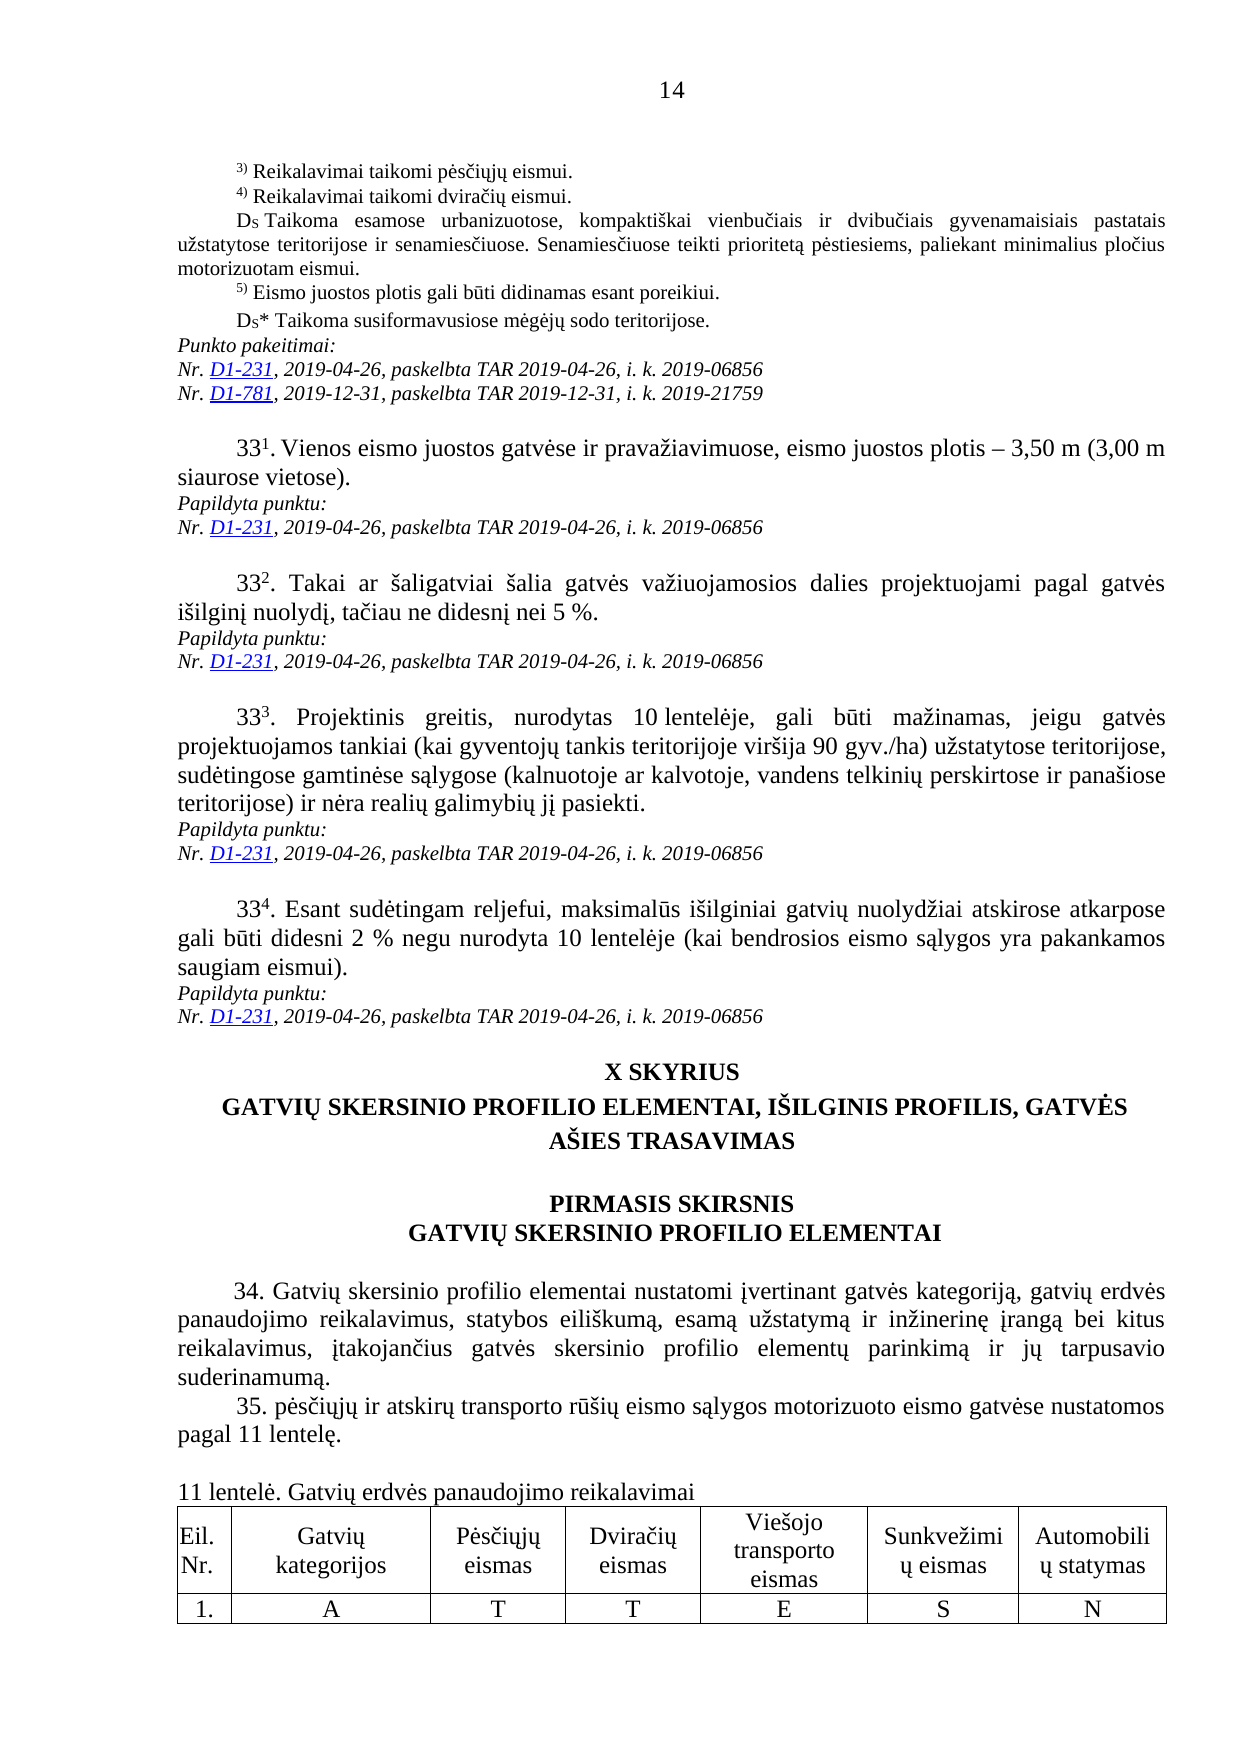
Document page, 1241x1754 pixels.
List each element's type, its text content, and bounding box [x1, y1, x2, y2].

text 4) Reikalavimai taikomi dviračių eismui. [177, 183, 1166, 208]
text GATVIŲ SKERSINIO PROFILIO ELEMENTAI [177, 1218, 1166, 1247]
text 34. Gatvių skersinio profilio elementai nustatomi įvertinant gatvės kategoriją, gatvių erdvės panaudojimo reikalavimus, statybos eiliškumą, esamą užstatymą ir inžinerinę įrangą bei kitus reikalavimus, įtakojančius gatvės skersinio profilio elementų parinkimą ir jų tarpusavio suderinamumą. [177, 1276, 1166, 1391]
text Papildyta punktu: [177, 491, 1166, 515]
table_cell E [701, 1594, 867, 1623]
table_header Gatvių kategorijos [232, 1507, 430, 1593]
table_header Viešojo transporto eismas [701, 1507, 867, 1593]
table_header Dviračių eismas [566, 1507, 700, 1593]
text Nr. D1-231, 2019-04-26, paskelbta TAR 2019-04-26, i. k. 2019-06856 [177, 649, 1166, 673]
text 11 lentelė. Gatvių erdvės panaudojimo reikalavimai [177, 1477, 1166, 1506]
table_header Pėsčiųjų eismas [431, 1507, 565, 1593]
text Nr. D1-781, 2019-12-31, paskelbta TAR 2019-12-31, i. k. 2019-21759 [177, 381, 1166, 405]
text Nr. D1-231, 2019-04-26, paskelbta TAR 2019-04-26, i. k. 2019-06856 [177, 1004, 1166, 1028]
table_header Sunkvežimių eismas [868, 1507, 1018, 1593]
table_cell N [1019, 1594, 1166, 1623]
table_cell S [868, 1594, 1018, 1623]
text 334. Esant sudėtingam reljefui, maksimalūs išilginiai gatvių nuolydžiai atskirose atkarpose gali būti didesni 2 % negu nurodyta 10 lentelėje (kai bendrosios eismo sąlygos yra pakankamos saugiam eismui). [177, 894, 1166, 980]
table_cell T [431, 1594, 565, 1623]
table_header Automobilių statymas [1019, 1507, 1166, 1593]
text DS* Taikoma susiformavusiose mėgėjų sodo teritorijose. [177, 304, 1166, 333]
text PIRMASIS SKIRSNIS [177, 1189, 1166, 1218]
text 332. Takai ar šaligatviai šalia gatvės važiuojamosios dalies projektuojami pagal gatvės išilginį nuolydį, tačiau ne didesnį nei 5 %. [177, 568, 1166, 625]
text Nr. D1-231, 2019-04-26, paskelbta TAR 2019-04-26, i. k. 2019-06856 [177, 515, 1166, 539]
table_cell T [566, 1594, 700, 1623]
text Nr. D1-231, 2019-04-26, paskelbta TAR 2019-04-26, i. k. 2019-06856 [177, 357, 1166, 381]
text 35. pėsčiųjų ir atskirų transporto rūšių eismo sąlygos motorizuoto eismo gatvėse nustatomos pagal 11 lentelę. [177, 1391, 1166, 1448]
text Papildyta punktu: [177, 817, 1166, 841]
table_header Eil. Nr. [178, 1507, 231, 1593]
text Nr. D1-231, 2019-04-26, paskelbta TAR 2019-04-26, i. k. 2019-06856 [177, 841, 1166, 865]
text Papildyta punktu: [177, 625, 1166, 649]
text Punkto pakeitimai: [177, 333, 1166, 357]
text 3) Reikalavimai taikomi pėsčiųjų eismui. [177, 159, 1166, 183]
text 333. Projektinis greitis, nurodytas 10 lentelėje, gali būti mažinamas, jeigu gatvės projektuojamos tankiai (kai gyventojų tankis teritorijoje viršija 90 gyv./ha) užstatytose teritorijose, sudėtingose gamtinėse sąlygose (kalnuotoje ar kalvotoje, vandens telkinių perskirtose ir panašiose teritorijose) ir nėra realių galimybių jį pasiekti. [177, 702, 1166, 817]
text Papildyta punktu: [177, 980, 1166, 1004]
text GATVIŲ SKERSINIO PROFILIO ELEMENTAI, IŠILGINIS PROFILIS, GATVĖS AŠIES TRASAVIMAS [177, 1092, 1166, 1155]
text DS Taikoma esamose urbanizuotose, kompaktiškai vienbučiais ir dvibučiais gyvenamaisiais pastatais užstatytose teritorijose ir senamiesčiuose. Senamiesčiuose teikti prioritetą pėstiesiems, paliekant minimalius pločius motorizuotam eismui. [177, 208, 1166, 280]
text 331. Vienos eismo juostos gatvėse ir pravažiavimuose, eismo juostos plotis – 3,50 m (3,00 m siaurose vietose). [177, 433, 1166, 491]
table_cell A [232, 1594, 430, 1623]
text 5) Eismo juostos plotis gali būti didinamas esant poreikiui. [177, 280, 1166, 304]
text X SKYRIUS [177, 1057, 1166, 1086]
table_cell 1. [178, 1594, 231, 1623]
